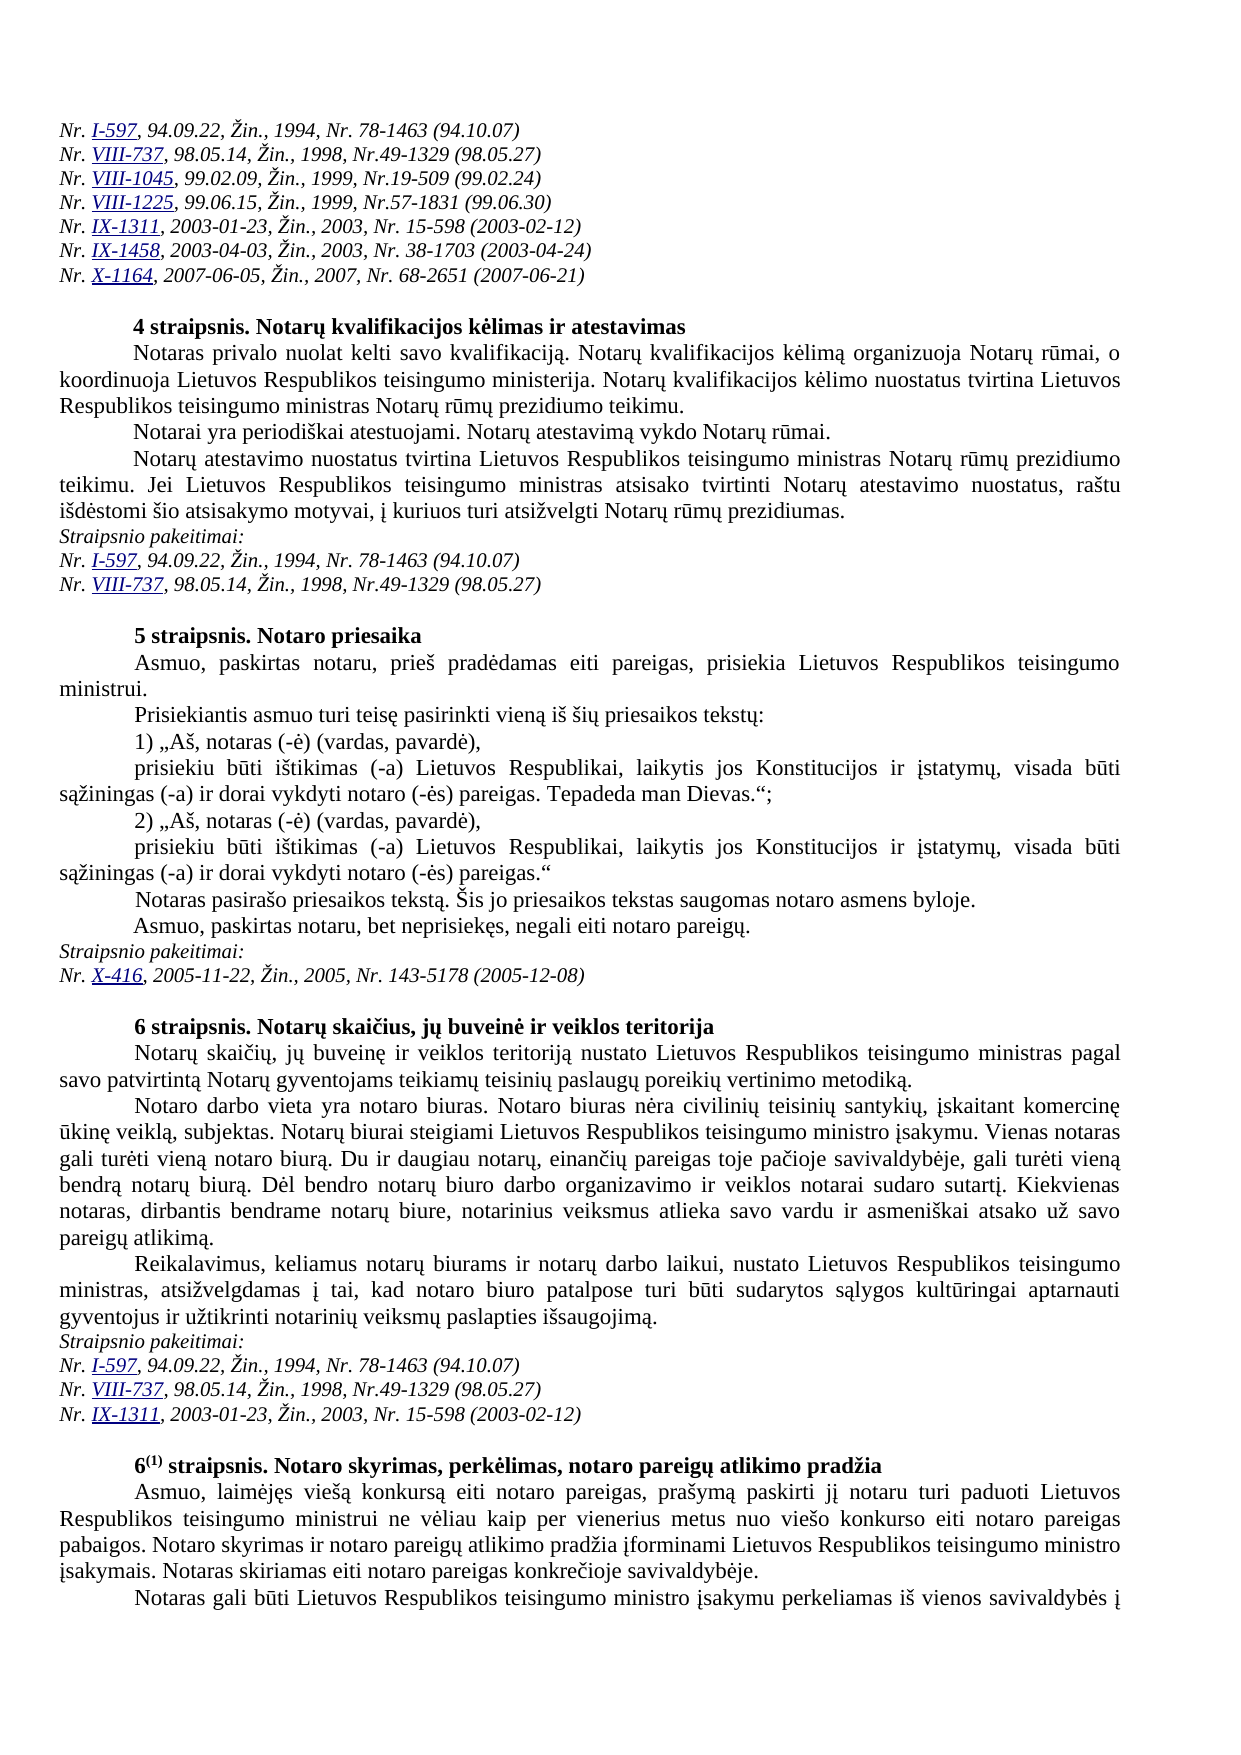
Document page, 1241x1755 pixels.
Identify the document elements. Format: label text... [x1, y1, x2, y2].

text Notaro darbo vieta yra notaro biuras. Notaro biuras nėra civilinių teisinių santykių, įskaitant komercinę ūkinę veiklą, subjektas. Notarų biurai steigiami Lietuvos Respublikos teisingumo ministro įsakymu. Vienas notaras gali turėti vieną notaro biurą. Du ir daugiau notarų, einančių pareigas toje pačioje savivaldybėje, gali turėti vieną bendrą notarų biurą. Dėl bendro notarų biuro darbo organizavimo ir veiklos notarai sudaro sutartį. Kiekvienas notaras, dirbantis bendrame notarų biure, notarinius veiksmus atlieka savo vardu ir asmeniškai atsako už savo pareigų atlikimą. [59, 1092, 1122, 1250]
text prisiekiu būti ištikimas (-a) Lietuvos Respublikai, laikytis jos Konstitucijos ir įstatymų, visada būti sąžiningas (-a) ir dorai vykdyti notaro (-ės) pareigas. Tepadeda man Dievas.“; [59, 754, 1122, 807]
text Nr. IX-1311, 2003-01-23, Žin., 2003, Nr. 15-598 (2003-02-12) [59, 214, 1122, 238]
text Notaras gali būti Lietuvos Respublikos teisingumo ministro įsakymu perkeliamas iš vienos savivaldybės į [59, 1584, 1122, 1610]
text 6(1) straipsnis. Notaro skyrimas, perkėlimas, notaro pareigų atlikimo pradžia [59, 1452, 1122, 1478]
text Notarų skaičių, jų buveinę ir veiklos teritoriją nustato Lietuvos Respublikos teisingumo ministras pagal savo patvirtintą Notarų gyventojams teikiamų teisinių paslaugų poreikių vertinimo metodiką. [59, 1039, 1122, 1092]
text Nr. VIII-737, 98.05.14, Žin., 1998, Nr.49-1329 (98.05.27) [59, 572, 1122, 596]
text Asmuo, paskirtas notaru, prieš pradėdamas eiti pareigas, prisiekia Lietuvos Respublikos teisingumo ministrui. [59, 649, 1121, 701]
text 6 straipsnis. Notarų skaičius, jų buveinė ir veiklos teritorija [59, 1013, 1122, 1039]
text Notarai yra periodiškai atestuojami. Notarų atestavimą vykdo Notarų rūmai. [59, 418, 1122, 445]
text Nr. X-1164, 2007-06-05, Žin., 2007, Nr. 68-2651 (2007-06-21) [59, 262, 1122, 287]
text Straipsnio pakeitimai: [59, 1329, 1122, 1353]
text Nr. I-597, 94.09.22, Žin., 1994, Nr. 78-1463 (94.10.07) [59, 118, 1122, 142]
text Reikalavimus, keliamus notarų biurams ir notarų darbo laikui, nustato Lietuvos Respublikos teisingumo ministras, atsižvelgdamas į tai, kad notaro biuro patalpose turi būti sudarytos sąlygos kultūringai aptarnauti gyventojus ir užtikrinti notarinių veiksmų paslapties išsaugojimą. [59, 1250, 1122, 1329]
text Nr. IX-1311, 2003-01-23, Žin., 2003, Nr. 15-598 (2003-02-12) [59, 1401, 1122, 1426]
text Notarų atestavimo nuostatus tvirtina Lietuvos Respublikos teisingumo ministras Notarų rūmų prezidiumo teikimu. Jei Lietuvos Respublikos teisingumo ministras atsisako tvirtinti Notarų atestavimo nuostatus, raštu išdėstomi šio atsisakymo motyvai, į kuriuos turi atsižvelgti Notarų rūmų prezidiumas. [59, 445, 1122, 524]
text 4 straipsnis. Notarų kvalifikacijos kėlimas ir atestavimas [59, 313, 1122, 339]
text Nr. IX-1458, 2003-04-03, Žin., 2003, Nr. 38-1703 (2003-04-24) [59, 238, 1122, 262]
text Notaras privalo nuolat kelti savo kvalifikaciją. Notarų kvalifikacijos kėlimą organizuoja Notarų rūmai, o koordinuoja Lietuvos Respublikos teisingumo ministerija. Notarų kvalifikacijos kėlimo nuostatus tvirtina Lietuvos Respublikos teisingumo ministras Notarų rūmų prezidiumo teikimu. [59, 339, 1122, 418]
text Nr. VIII-1045, 99.02.09, Žin., 1999, Nr.19-509 (99.02.24) [59, 166, 1122, 190]
text 1) „Aš, notaras (-ė) (vardas, pavardė), [59, 728, 1122, 754]
text Straipsnio pakeitimai: [59, 938, 1122, 963]
text Nr. VIII-737, 98.05.14, Žin., 1998, Nr.49-1329 (98.05.27) [59, 1377, 1122, 1401]
text Nr. VIII-1225, 99.06.15, Žin., 1999, Nr.57-1831 (99.06.30) [59, 190, 1122, 214]
text prisiekiu būti ištikimas (-a) Lietuvos Respublikai, laikytis jos Konstitucijos ir įstatymų, visada būti sąžiningas (-a) ir dorai vykdyti notaro (-ės) pareigas.“ [59, 833, 1122, 886]
text 2) „Aš, notaras (-ė) (vardas, pavardė), [59, 807, 1122, 833]
text Nr. I-597, 94.09.22, Žin., 1994, Nr. 78-1463 (94.10.07) [59, 1353, 1122, 1377]
text Nr. VIII-737, 98.05.14, Žin., 1998, Nr.49-1329 (98.05.27) [59, 142, 1122, 166]
text Asmuo, laimėjęs viešą konkursą eiti notaro pareigas, prašymą paskirti jį notaru turi paduoti Lietuvos Respublikos teisingumo ministrui ne vėliau kaip per vienerius metus nuo viešo konkurso eiti notaro pareigas pabaigos. Notaro skyrimas ir notaro pareigų atlikimo pradžia įforminami Lietuvos Respublikos teisingumo ministro įsakymais. Notaras skiriamas eiti notaro pareigas konkrečioje savivaldybėje. [59, 1478, 1122, 1584]
text Prisiekiantis asmuo turi teisę pasirinkti vieną iš šių priesaikos tekstų: [59, 701, 1121, 728]
text Asmuo, paskirtas notaru, bet neprisiekęs, negali eiti notaro pareigų. [59, 912, 1122, 938]
text Straipsnio pakeitimai: [59, 524, 1122, 548]
text Nr. X-416, 2005-11-22, Žin., 2005, Nr. 143-5178 (2005-12-08) [59, 963, 1122, 987]
text Notaras pasirašo priesaikos tekstą. Šis jo priesaikos tekstas saugomas notaro asmens byloje. [60, 886, 1122, 912]
text 5 straipsnis. Notaro priesaika [59, 622, 738, 649]
text Nr. I-597, 94.09.22, Žin., 1994, Nr. 78-1463 (94.10.07) [59, 548, 1122, 572]
